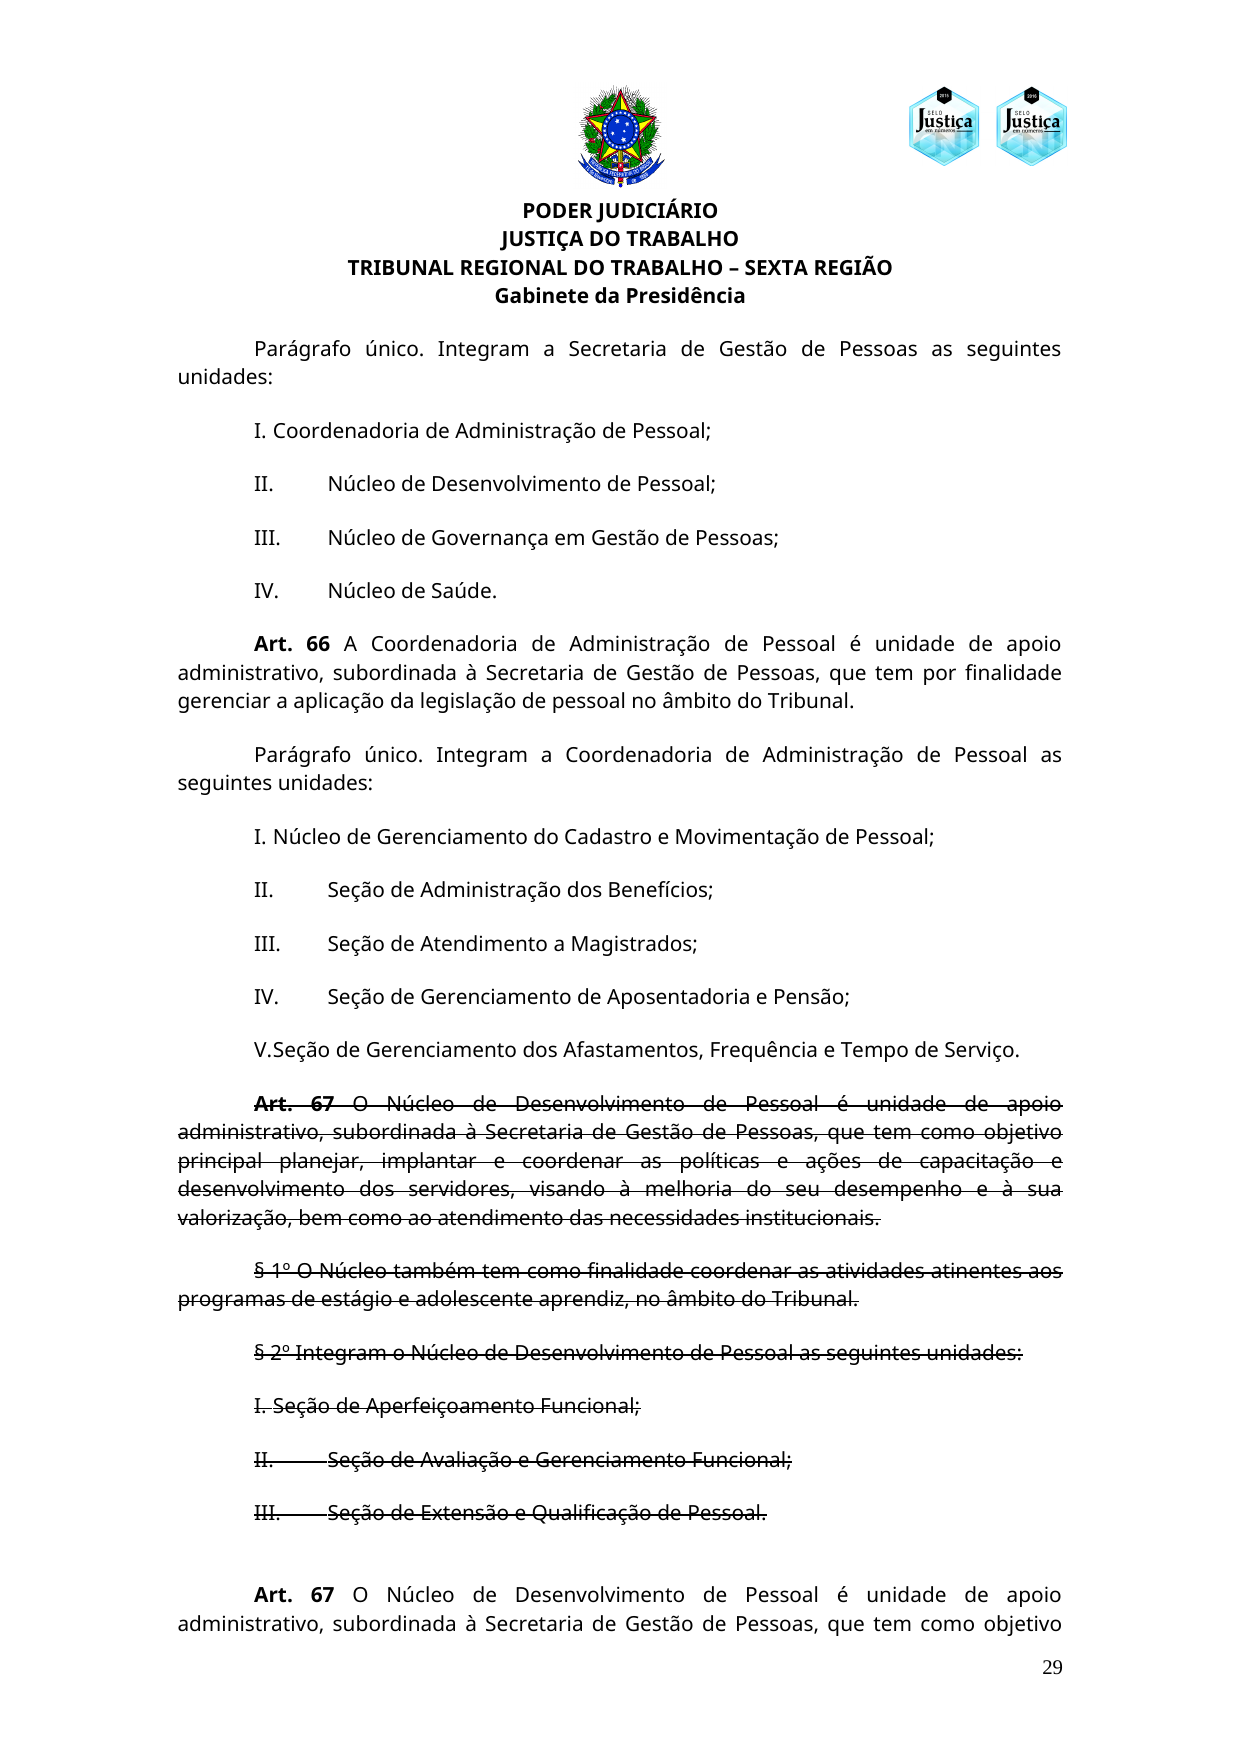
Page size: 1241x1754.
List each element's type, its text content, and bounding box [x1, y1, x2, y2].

picture [573, 82, 667, 189]
text § 1º O Núcleo também tem como finalidade coordenar as atividades atinentes aos programas de estágio e adolescente aprendiz, no âmbito do Tribunal. [177, 1256, 1063, 1313]
text Art. 67 O Núcleo de Desenvolvimento de Pessoal é unidade de apoio administrativo, subordinada à Secretaria de Gestão de Pessoas, que tem como objetivo [177, 1580, 1063, 1637]
list Núcleo de Governança em Gestão de Pessoas; [177, 523, 1063, 551]
text Parágrafo único. Integram a Coordenadoria de Administração de Pessoal as seguintes unidades: [177, 740, 1063, 797]
list Núcleo de Saúde. [177, 576, 1063, 604]
list Coordenadoria de Administração de Pessoal; [177, 416, 1063, 444]
text Art. 66 A Coordenadoria de Administração de Pessoal é unidade de apoio administrativo, subordinada à Secretaria de Gestão de Pessoas, que tem por finalidade gerenciar a aplicação da legislação de pessoal no âmbito do Tribunal. [177, 629, 1063, 715]
list Seção de Gerenciamento dos Afastamentos, Frequência e Tempo de Serviço. [177, 1036, 1063, 1064]
text Art. 67 O Núcleo de Desenvolvimento de Pessoal é unidade de apoio administrativo, subordinada à Secretaria de Gestão de Pessoas, que tem como objetivo principal planejar, implantar e coordenar as políticas e ações de capacitação e desenvolvimento dos servidores, visando à melhoria do seu desempenho e à sua valorização, bem como ao atendimento das necessidades institucionais. [177, 1192, 1063, 1231]
text Art. 67 O Núcleo de Desenvolvimento de Pessoal é unidade de apoio administrativo, subordinada à Secretaria de Gestão de Pessoas, que tem como objetivo principal planejar, implantar e coordenar as políticas e ações de capacitação e desenvolvimento dos servidores, visando à melhoria do seu desempenho e à sua valorização, bem como ao atendimento das necessidades institucionais. [177, 1163, 1063, 1191]
picture [908, 86, 1068, 166]
list Seção de Aperfeiçoamento Funcional; [177, 1391, 1063, 1420]
text Parágrafo único. Integram a Secretaria de Gestão de Pessoas as seguintes unidades: [177, 334, 1063, 391]
list Seção de Extensão e Qualificação de Pessoal. [177, 1498, 1063, 1527]
list Seção de Administração dos Benefícios; [177, 875, 1063, 904]
list Núcleo de Desenvolvimento de Pessoal; [177, 469, 1063, 498]
list Seção de Gerenciamento de Aposentadoria e Pensão; [177, 982, 1063, 1011]
list Núcleo de Gerenciamento do Cadastro e Movimentação de Pessoal; [177, 822, 1063, 850]
list Seção de Atendimento a Magistrados; [177, 929, 1063, 957]
text § 2º Integram o Núcleo de Desenvolvimento de Pessoal as seguintes unidades: [177, 1338, 1063, 1366]
text Art. 67 O Núcleo de Desenvolvimento de Pessoal é unidade de apoio administrativo, subordinada à Secretaria de Gestão de Pessoas, que tem como objetivo principal planejar, implantar e coordenar as políticas e ações de capacitação e desenvolvimento dos servidores, visando à melhoria do seu desempenho e à sua valorização, bem como ao atendimento das necessidades institucionais. [177, 1089, 1063, 1134]
list Seção de Avaliação e Gerenciamento Funcional; [177, 1445, 1063, 1473]
text Art. 67 O Núcleo de Desenvolvimento de Pessoal é unidade de apoio administrativo, subordinada à Secretaria de Gestão de Pessoas, que tem como objetivo principal planejar, implantar e coordenar as políticas e ações de capacitação e desenvolvimento dos servidores, visando à melhoria do seu desempenho e à sua valorização, bem como ao atendimento das necessidades institucionais. [177, 1135, 1063, 1162]
